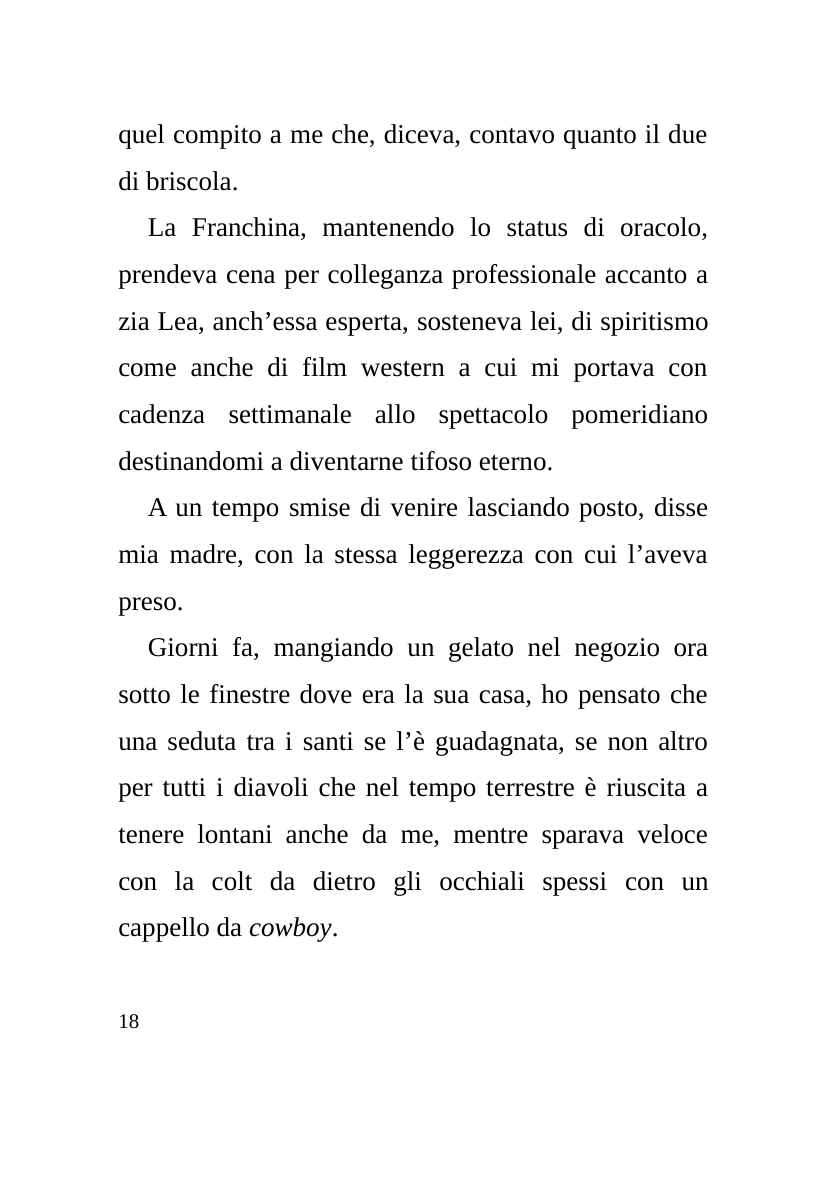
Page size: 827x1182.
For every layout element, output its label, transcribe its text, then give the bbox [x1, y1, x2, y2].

text quel compito a me che, diceva, contavo quanto il due di briscola. [118, 118, 709, 196]
text A un tempo smise di venire lasciando posto, disse mia madre, con la stessa leggerezza con cui l’aveva preso. [118, 491, 709, 616]
text Giorni fa, mangiando un gelato nel negozio ora sotto le finestre dove era la sua casa, ho pensato che una seduta tra i santi se l’è guadagnata, se non altro per tutti i diavoli che nel tempo terrestre è riuscita a tenere lontani anche da me, mentre sparava veloce con la colt da dietro gli occhiali spessi con un cappello da cowboy. [118, 631, 709, 943]
text La Franchina, mantenendo lo status di oracolo, prendeva cena per colleganza professionale accanto a zia Lea, anch’essa esperta, sosteneva lei, di spiritismo come anche di film western a cui mi portava con cadenza settimanale allo spettacolo pomeridiano destinandomi a diventarne tifoso eterno. [118, 211, 709, 476]
